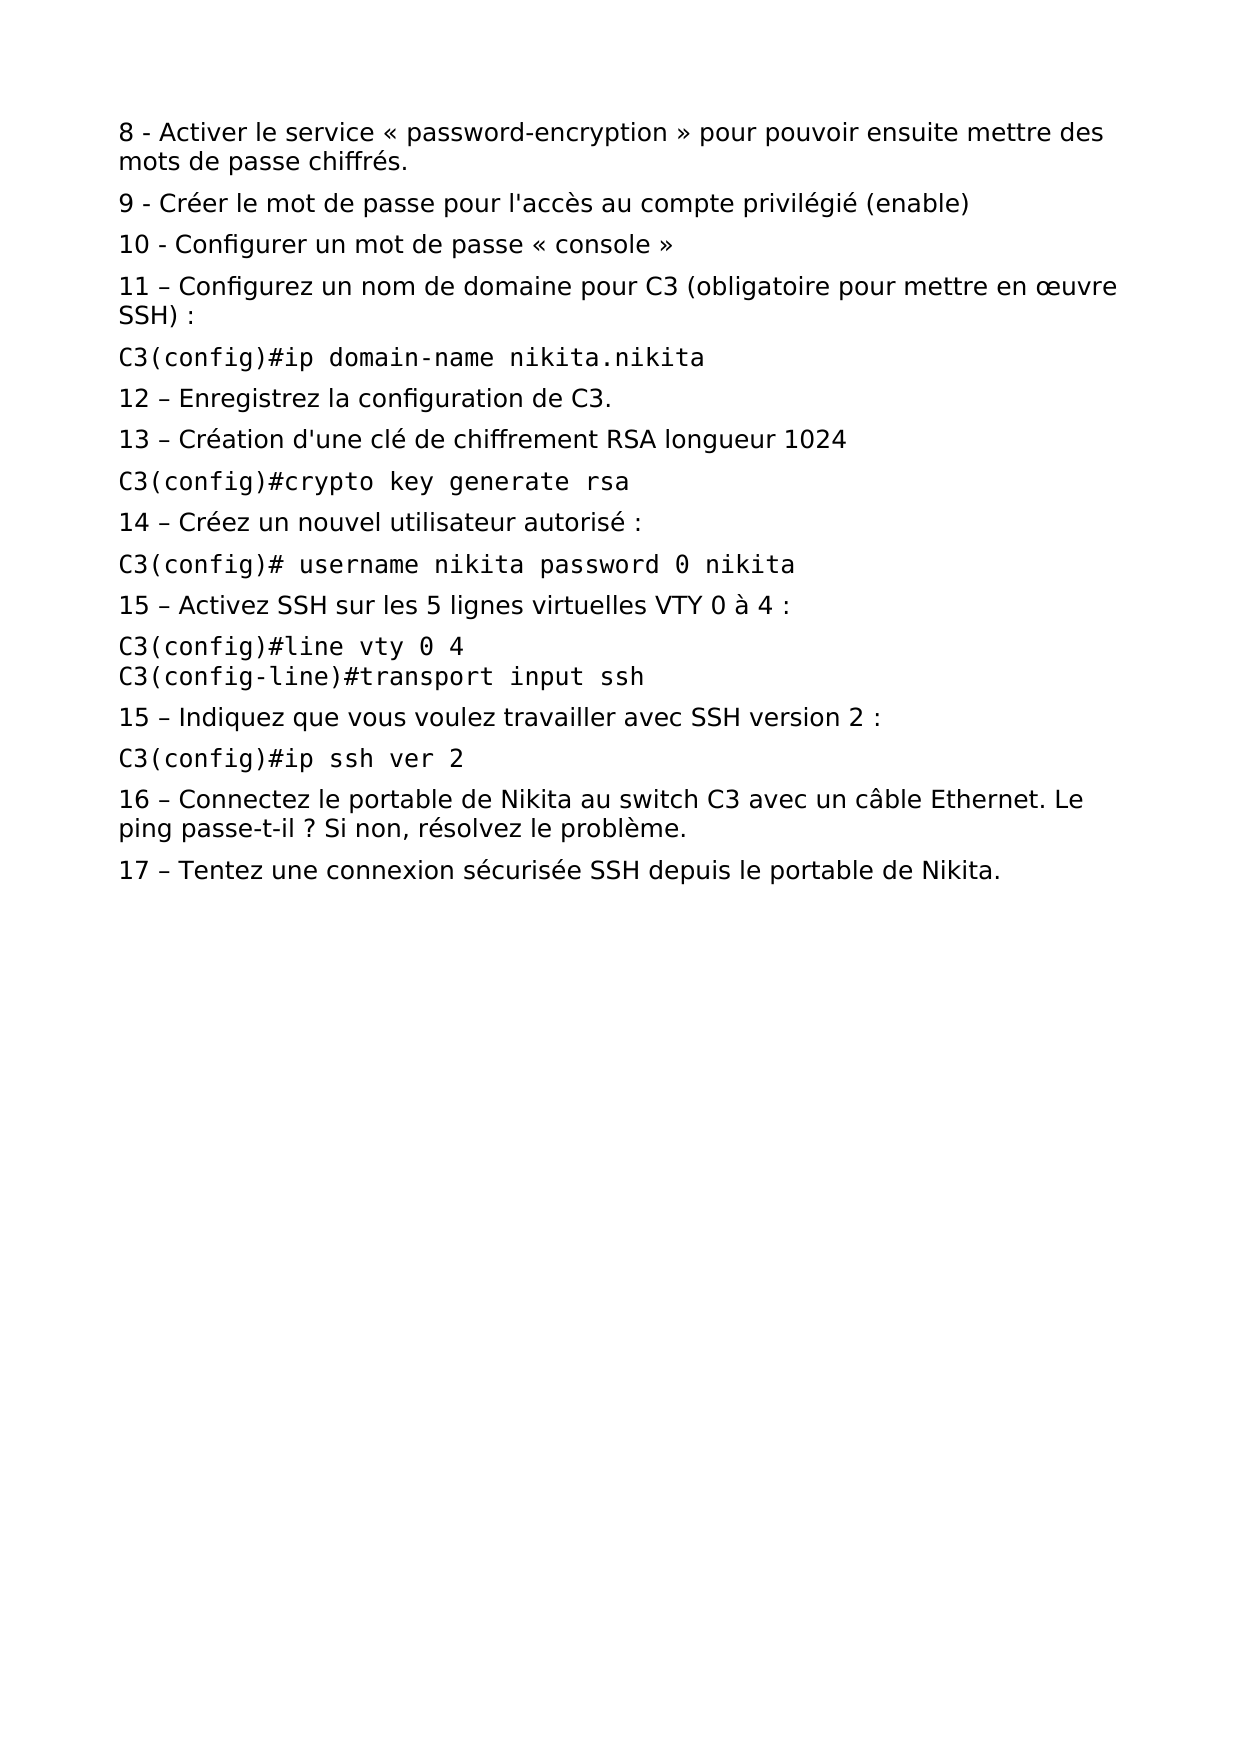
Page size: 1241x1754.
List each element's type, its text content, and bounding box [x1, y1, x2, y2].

text 16 – Connectez le portable de Nikita au switch C3 avec un câble Ethernet. Le ping passe-t-il ? Si non, résolvez le problème. [118, 785, 1122, 844]
text 13 – Création d'une clé de chiffrement RSA longueur 1024 [118, 426, 1122, 455]
text 14 – Créez un nouvel utilisateur autorisé : [118, 508, 1122, 537]
text C3(config)# username nikita password 0 nikita [118, 550, 1122, 579]
text 11 – Configurez un nom de domaine pour C3 (obligatoire pour mettre en œuvre SSH) : [118, 272, 1122, 331]
text 10 - Configurer un mot de passe « console » [118, 231, 1122, 260]
text 9 - Créer le mot de passe pour l'accès au compte privilégié (enable) [118, 189, 1122, 218]
text 12 – Enregistrez la configuration de C3. [118, 384, 1122, 413]
text 15 – Indiquez que vous voulez travailler avec SSH version 2 : [118, 703, 1122, 732]
text C3(config)#crypto key generate rsa [118, 467, 1122, 497]
text C3(config)#ip ssh ver 2 [118, 744, 1122, 773]
text 15 – Activez SSH sur les 5 lignes virtuelles VTY 0 à 4 : [118, 591, 1122, 620]
text C3(config)#line vty 0 4 C3(config-line)#transport input ssh [118, 633, 1122, 691]
text 17 – Tentez une connexion sécurisée SSH depuis le portable de Nikita. [118, 856, 1122, 885]
text C3(config)#ip domain-name nikita.nikita [118, 343, 1122, 372]
text 8 - Activer le service « password-encryption » pour pouvoir ensuite mettre des mots de passe chiffrés. [118, 118, 1122, 176]
